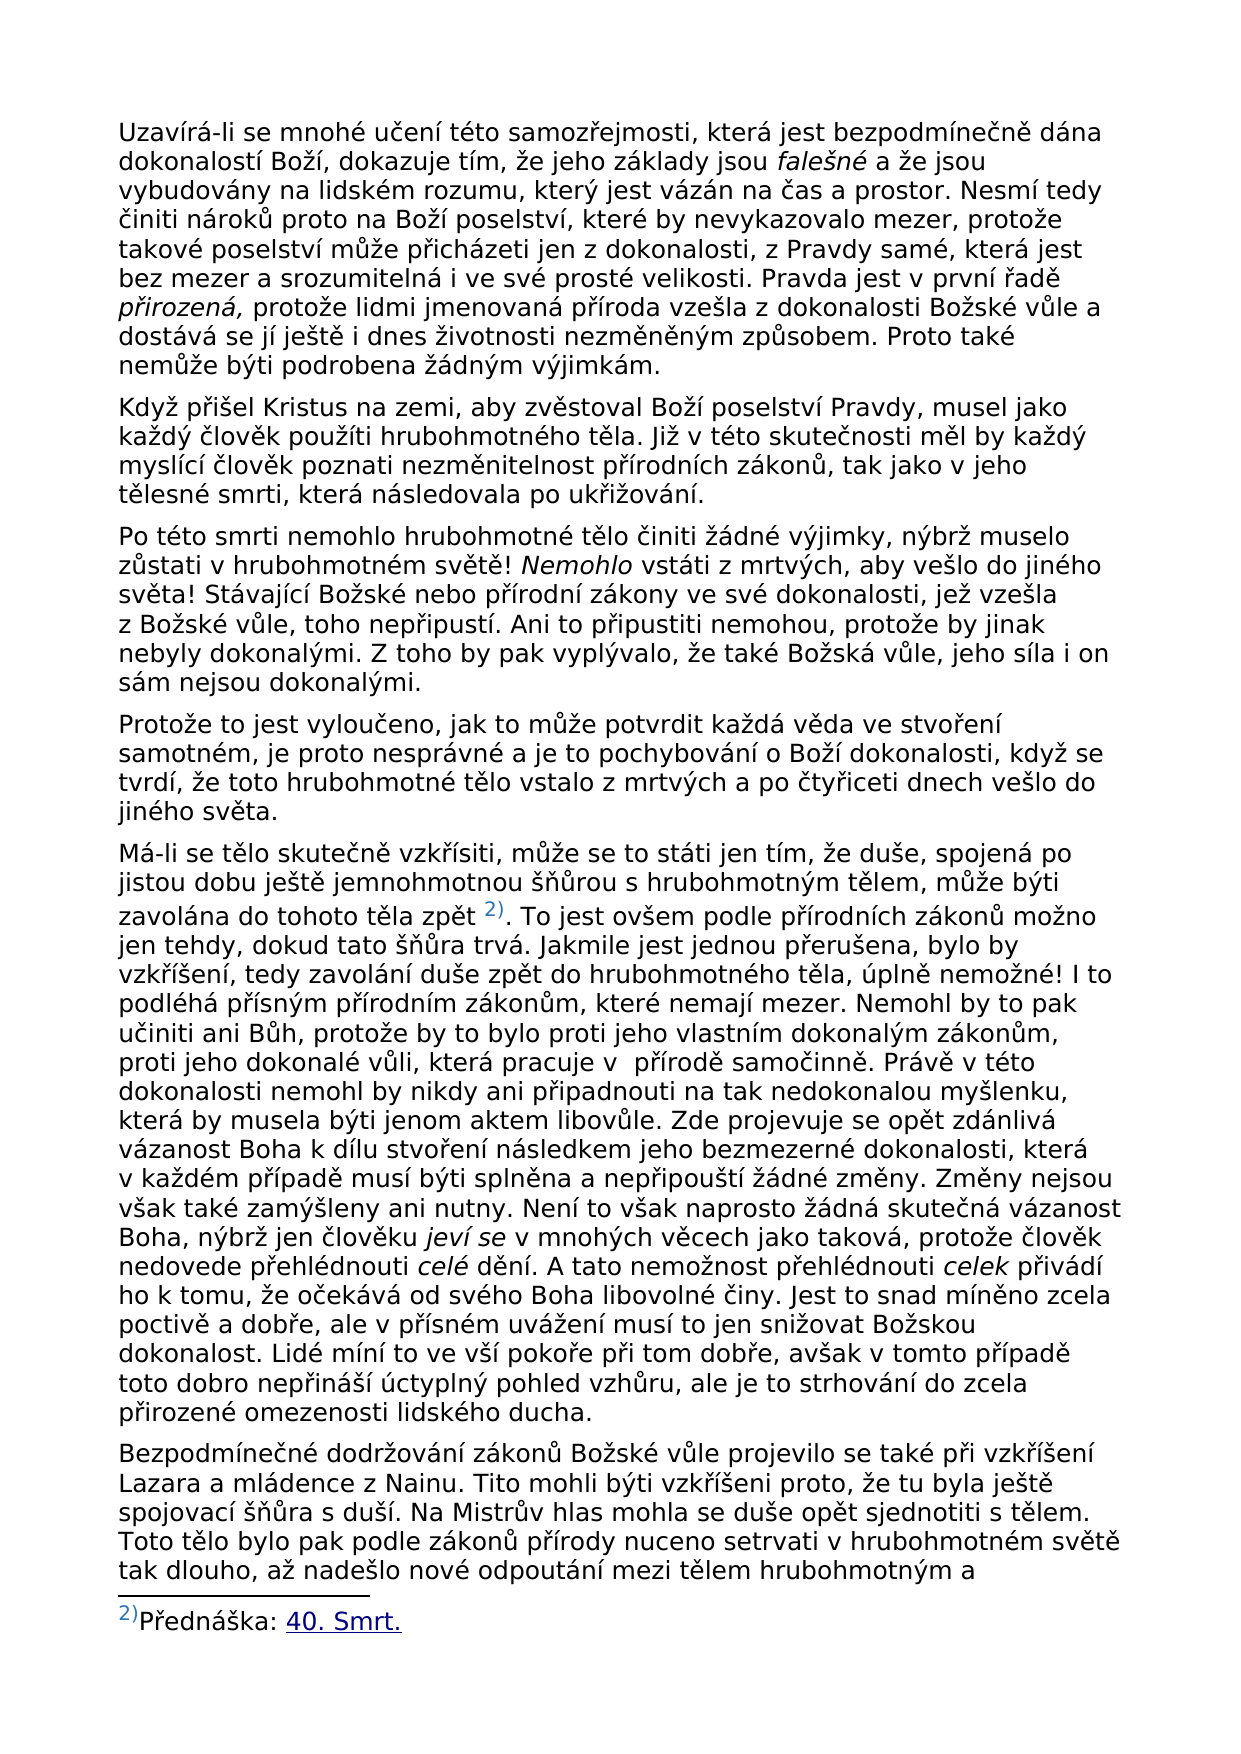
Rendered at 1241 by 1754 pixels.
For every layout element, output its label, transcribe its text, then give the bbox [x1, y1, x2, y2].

text Protože to jest vyloučeno, jak to může potvrdit každá věda ve stvoření samotném, je proto nesprávné a je to pochybování o Boží dokonalosti, když se tvrdí, že toto hrubohmotné tělo vstalo z mrtvých a po čtyřiceti dnech vešlo do jiného světa. [118, 710, 1122, 826]
text Uzavírá-li se mnohé učení této samozřejmosti, která jest bezpodmínečně dána dokonalostí Boží, dokazuje tím, že jeho základy jsou falešné a že jsou vybudovány na lidském rozumu, který jest vázán na čas a prostor. Nesmí tedy činiti nároků proto na Boží poselství, které by nevykazovalo mezer, protože takové poselství může přicházeti jen z dokonalosti, z Pravdy samé, která jest bez mezer a srozumitelná i ve své prosté velikosti. Pravda jest v první řadě přirozená, protože lidmi jmenovaná příroda vzešla z dokonalosti Božské vůle a dostává se jí ještě i dnes životnosti nezměněným způsobem. Proto také nemůže býti podrobena žádným výjimkám. [118, 118, 1122, 381]
text Má-li se tělo skutečně vzkřísiti, může se to státi jen tím, že duše, spojená po jistou dobu ještě jemnohmotnou šňůrou s hrubohmotným tělem, může býti zavolána do tohoto těla zpět . To jest ovšem podle přírodních zákonů možno jen tehdy, dokud tato šňůra trvá. Jakmile jest jednou přerušena, bylo by vzkříšení, tedy zavolání duše zpět do hrubohmotného těla, úplně nemožné! I to podléhá přísným přírodním zákonům, které nemají mezer. Nemohl by to pak učiniti ani Bůh, protože by to bylo proti jeho vlastním dokonalým zákonům, proti jeho dokonalé vůli, která pracuje v přírodě samočinně. Právě v této dokonalosti nemohl by nikdy ani připadnouti na tak nedokonalou myšlenku, která by musela býti jenom aktem libovůle. Zde projevuje se opět zdánlivá vázanost Boha k dílu stvoření následkem jeho bezmezerné dokonalosti, která v každém případě musí býti splněna a nepřipouští žádné změny. Změny nejsou však také zamýšleny ani nutny. Není to však naprosto žádná skutečná vázanost Boha, nýbrž jen člověku jeví se v mnohých věcech jako taková, protože člověk nedovede přehlédnouti celé dění. A tato nemožnost přehlédnouti celek přivádí ho k tomu, že očekává od svého Boha libovolné činy. Jest to snad míněno zcela poctivě a dobře, ale v přísném uvážení musí to jen snižovat Božskou dokonalost. Lidé míní to ve vší pokoře při tom dobře, avšak v tomto případě toto dobro nepřináší úctyplný pohled vzhůru, ale je to strhování do zcela přirozené omezenosti lidského ducha. [118, 839, 1122, 1427]
text Bezpodmínečné dodržování zákonů Božské vůle projevilo se také při vzkříšení Lazara a mládence z Nainu. Tito mohli býti vzkříšeni proto, že tu byla ještě spojovací šňůra s duší. Na Mistrův hlas mohla se duše opět sjednotiti s tělem. Toto tělo bylo pak podle zákonů přírody nuceno setrvati v hrubohmotném světě tak dlouho, až nadešlo nové odpoutání mezi tělem hrubohmotným a [118, 1440, 1122, 1586]
text Když přišel Kristus na zemi, aby zvěstoval Boží poselství Pravdy, musel jako každý člověk použíti hrubohmotného těla. Již v této skutečnosti měl by každý myslící člověk poznati nezměnitelnost přírodních zákonů, tak jako v jeho tělesné smrti, která následovala po ukřižování. [118, 393, 1122, 510]
text Po této smrti nemohlo hrubohmotné tělo činiti žádné výjimky, nýbrž muselo zůstati v hrubohmotném světě! Nemohlo vstáti z mrtvých, aby vešlo do jiného světa! Stávající Božské nebo přírodní zákony ve své dokonalosti, jež vzešla z Božské vůle, toho nepřipustí. Ani to připustiti nemohou, protože by jinak nebyly dokonalými. Z toho by pak vyplývalo, že také Božská vůle, jeho síla i on sám nejsou dokonalými. [118, 522, 1122, 697]
text Přednáška: 40. Smrt. [118, 1602, 1122, 1636]
